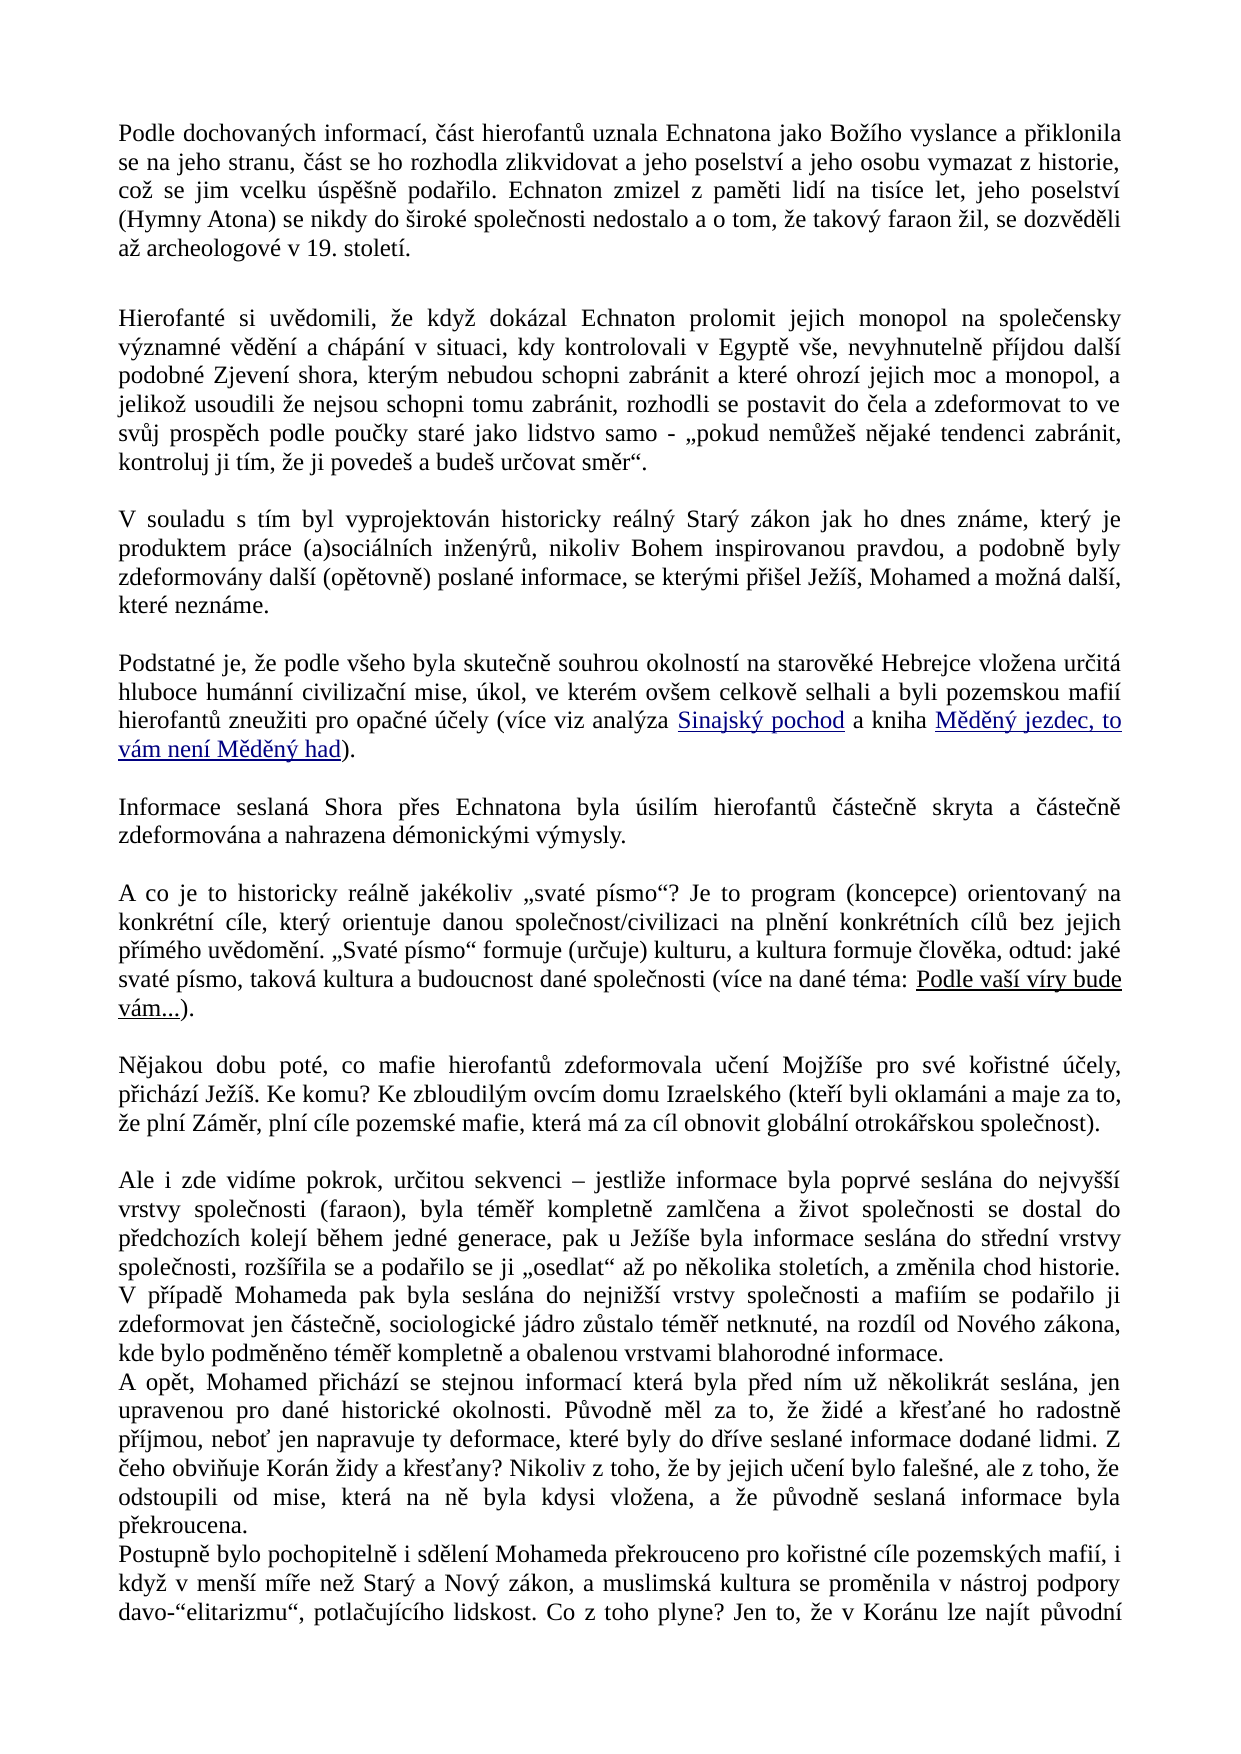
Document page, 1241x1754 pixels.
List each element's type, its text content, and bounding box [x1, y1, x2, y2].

text Nějakou dobu poté, co mafie hierofantů zdeformovala učení Mojžíše pro své kořistné účely, přichází Ježíš. Ke komu? Ke zbloudilým ovcím domu Izraelského (kteří byli oklamáni a maje za to, že plní Záměr, plní cíle pozemské mafie, která má za cíl obnovit globální otrokářskou společnost). [118, 1051, 1122, 1137]
text Podle dochovaných informací, část hierofantů uznala Echnatona jako Božího vyslance a přiklonila se na jeho stranu, část se ho rozhodla zlikvidovat a jeho poselství a jeho osobu vymazat z historie, což se jim vcelku úspěšně podařilo. Echnaton zmizel z paměti lidí na tisíce let, jeho poselství (Hymny Atona) se nikdy do široké společnosti nedostalo a o tom, že takový faraon žil, se dozvěděli až archeologové v 19. století. [118, 118, 1122, 262]
text Ale i zde vidíme pokrok, určitou sekvenci – jestliže informace byla poprvé seslána do nejvyšší vrstvy společnosti (faraon), byla téměř kompletně zamlčena a život společnosti se dostal do předchozích kolejí během jedné generace, pak u Ježíše byla informace seslána do střední vrstvy společnosti, rozšířila se a podařilo se ji „osedlat“ až po několika stoletích, a změnila chod historie. V případě Mohameda pak byla seslána do nejnižší vrstvy společnosti a mafiím se podařilo ji zdeformovat jen částečně, sociologické jádro zůstalo téměř netknuté, na rozdíl od Nového zákona, kde bylo podměněno téměř kompletně a obalenou vrstvami blahorodné informace. [118, 1166, 1122, 1367]
text Postupně bylo pochopitelně i sdělení Mohameda překrouceno pro kořistné cíle pozemských mafií, i když v menší míře než Starý a Nový zákon, a muslimská kultura se proměnila v nástroj podpory davo-“elitarizmu“, potlačujícího lidskost. Co z toho plyne? Jen to, že v Koránu lze najít původní [118, 1539, 1122, 1626]
text Informace seslaná Shora přes Echnatona byla úsilím hierofantů částečně skryta a částečně zdeformována a nahrazena démonickými výmysly. [118, 792, 1122, 849]
text V souladu s tím byl vyprojektován historicky reálný Starý zákon jak ho dnes známe, který je produktem práce (a)sociálních inženýrů, nikoliv Bohem inspirovanou pravdou, a podobně byly zdeformovány další (opětovně) poslané informace, se kterými přišel Ježíš, Mohamed a možná další, které neznáme. [118, 504, 1122, 619]
text Hierofanté si uvědomili, že když dokázal Echnaton prolomit jejich monopol na společensky významné vědění a chápání v situaci, kdy kontrolovali v Egyptě vše, nevyhnutelně příjdou další podobné Zjevení shora, kterým nebudou schopni zabránit a které ohrozí jejich moc a monopol, a jelikož usoudili že nejsou schopni tomu zabránit, rozhodli se postavit do čela a zdeformovat to ve svůj prospěch podle poučky staré jako lidstvo samo - „pokud nemůžeš nějaké tendenci zabránit, kontroluj ji tím, že ji povedeš a budeš určovat směr“. [118, 303, 1122, 476]
text Podstatné je, že podle všeho byla skutečně souhrou okolností na starověké Hebrejce vložena určitá hluboce humánní civilizační mise, úkol, ve kterém ovšem celkově selhali a byli pozemskou mafií hierofantů zneužiti pro opačné účely (více viz analýza Sinajský pochod a kniha Měděný jezdec, to vám není Měděný had). [118, 648, 1122, 763]
text A opět, Mohamed přichází se stejnou informací která byla před ním už několikrát seslána, jen upravenou pro dané historické okolnosti. Původně měl za to, že židé a křesťané ho radostně příjmou, neboť jen napravuje ty deformace, které byly do dříve seslané informace dodané lidmi. Z čeho obviňuje Korán židy a křesťany? Nikoliv z toho, že by jejich učení bylo falešné, ale z toho, že odstoupili od mise, která na ně byla kdysi vložena, a že původně seslaná informace byla překroucena. [118, 1367, 1122, 1539]
text A co je to historicky reálně jakékoliv „svaté písmo“? Je to program (koncepce) orientovaný na konkrétní cíle, který orientuje danou společnost/civilizaci na plnění konkrétních cílů bez jejich přímého uvědomění. „Svaté písmo“ formuje (určuje) kulturu, a kultura formuje člověka, odtud: jaké svaté písmo, taková kultura a budoucnost dané společnosti (více na dané téma: Podle vaší víry bude vám...). [118, 878, 1122, 1022]
